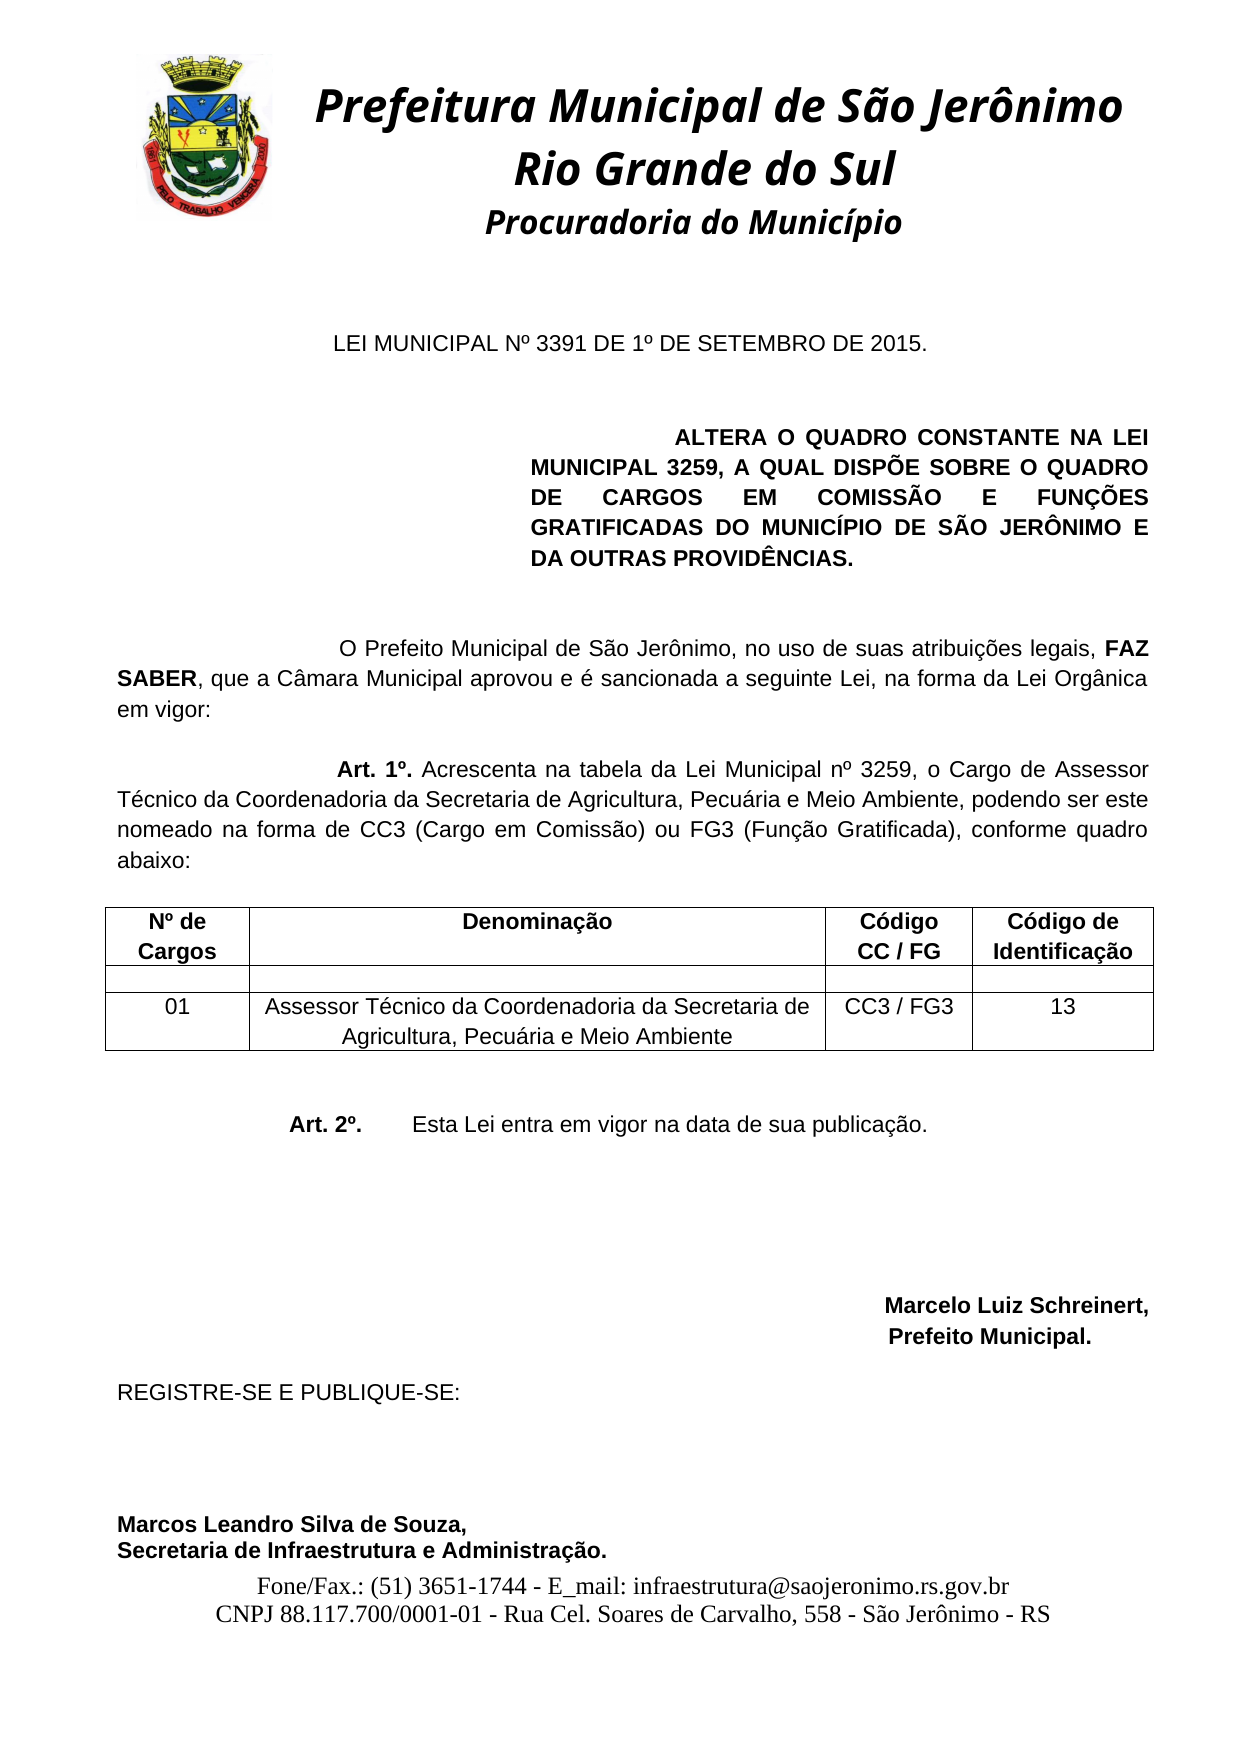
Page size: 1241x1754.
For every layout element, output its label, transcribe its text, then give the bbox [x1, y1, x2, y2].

subtitle Prefeito Municipal. [117, 1323, 1149, 1349]
text REGISTRE-SE E PUBLIQUE-SE: [117, 1379, 1149, 1406]
subtitle LEI MUNICIPAL Nº 3391 DE 1º DE SETEMBRO DE 2015. [173, 330, 1112, 357]
table_cell 13 [973, 993, 1153, 1050]
table_cell [826, 966, 972, 992]
table_header Denominação [250, 908, 825, 965]
table_cell CC3 / FG3 [826, 993, 972, 1050]
subtitle Marcelo Luiz Schreinert, [117, 1292, 1149, 1319]
text Secretaria de Infraestrutura e Administração. [117, 1537, 1149, 1564]
text O Prefeito Municipal de São Jerônimo, no uso de suas atribuições legais, FAZ SABER, que a Câmara Municipal aprovou e é sancionada a seguinte Lei, na forma da Lei Orgânica em vigor: [117, 635, 1149, 722]
text Art. 2º. Esta Lei entra em vigor na data de sua publicação. [117, 1111, 1149, 1137]
text Marcos Leandro Silva de Souza, [117, 1511, 1149, 1537]
text ALTERA O QUADRO CONSTANTE NA LEI MUNICIPAL 3259, A QUAL DISPÕE SOBRE O QUADRO DE CARGOS EM COMISSÃO E FUNÇÕES GRATIFICADAS DO MUNICÍPIO DE SÃO JERÔNIMO E DA OUTRAS PROVIDÊNCIAS. [530, 424, 1149, 571]
table_cell 01 [106, 993, 249, 1050]
table_cell Assessor Técnico da Coordenadoria da Secretaria de Agricultura, Pecuária e Meio Ambiente [250, 993, 825, 1050]
table_cell [973, 966, 1153, 992]
table_header Código de Identificação [973, 908, 1153, 965]
table_header Código CC / FG [826, 908, 972, 965]
text Art. 1º. Acrescenta na tabela da Lei Municipal nº 3259, o Cargo de Assessor Técnico da Coordenadoria da Secretaria de Agricultura, Pecuária e Meio Ambiente, podendo ser este nomeado na forma de CC3 (Cargo em Comissão) ou FG3 (Função Gratificada), conforme quadro abaixo: [117, 756, 1149, 873]
table_header Nº de Cargos [106, 908, 249, 965]
table_cell [106, 966, 249, 992]
table_cell [250, 966, 825, 992]
